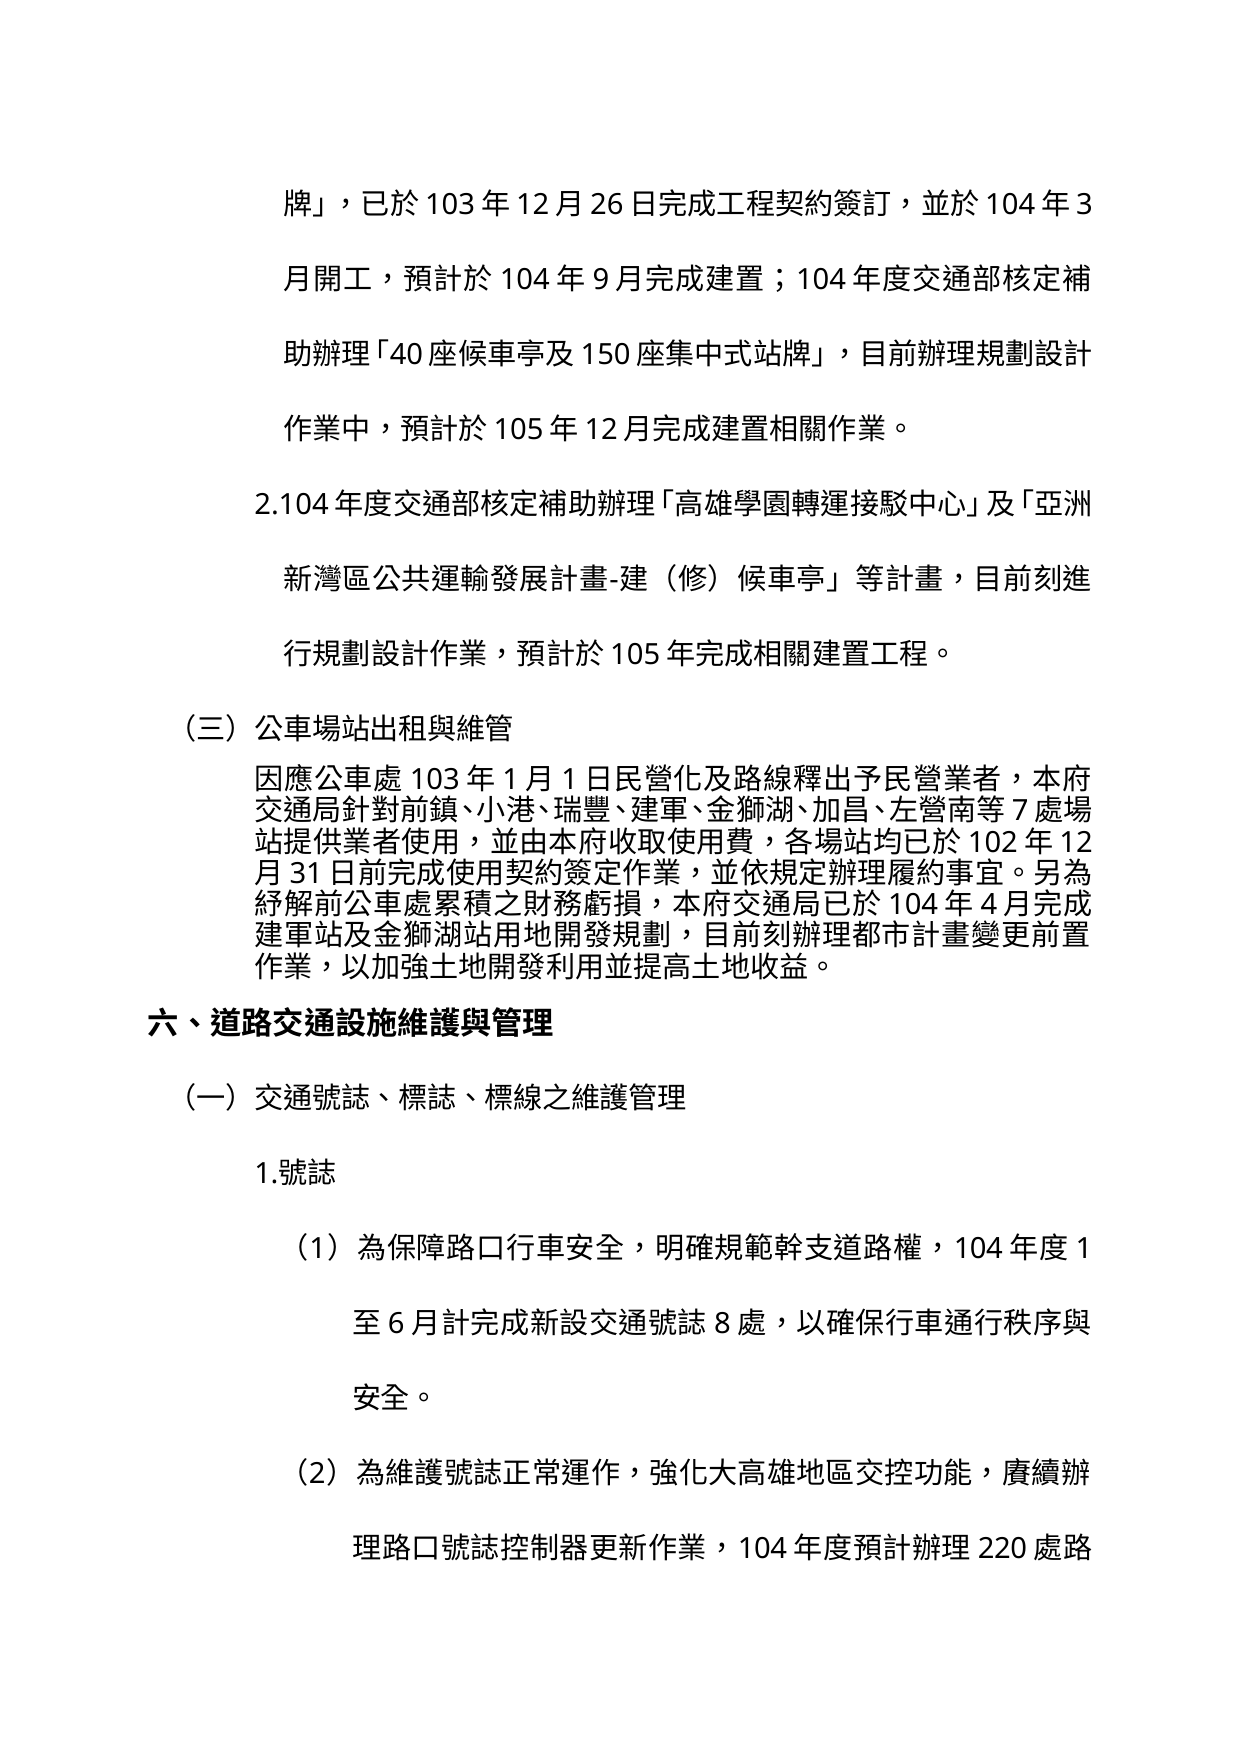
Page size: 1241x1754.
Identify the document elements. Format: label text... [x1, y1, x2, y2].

text （一）交通號誌、標誌、標線之維護管理 [148, 1058, 1092, 1133]
text 2.104年度交通部核定補助辦理「高雄學園轉運接駁中心」及「亞洲新灣區公共運輸發展計畫-建（修）候車亭」等計畫，目前刻進行規劃設計作業，預計於105年完成相關建置工程。 [254, 464, 1092, 689]
text 1.號誌 [254, 1133, 1092, 1208]
text 牌」，已於103年12月26日完成工程契約簽訂，並於104年3月開工，預計於104年9月完成建置；104年度交通部核定補助辦理「40座候車亭及150座集中式站牌」，目前辦理規劃設計作業中，預計於105年12月完成建置相關作業。 [254, 164, 1092, 464]
text （三）公車場站出租與維管 [148, 689, 1092, 764]
text 因應公車處103年1月1日民營化及路線釋出予民營業者，本府交通局針對前鎮、小港、瑞豐、建軍、金獅湖、加昌、左營南等7處場站提供業者使用，並由本府收取使用費，各場站均已於102年12月31日前完成使用契約簽定作業，並依規定辦理履約事宜。另為紓解前公車處累積之財務虧損，本府交通局已於104年4月完成建軍站及金獅湖站用地開發規劃，目前刻辦理都市計畫變更前置作業，以加強土地開發利用並提高土地收益。 [254, 764, 1092, 983]
text （2）為維護號誌正常運作，強化大高雄地區交控功能，賡續辦理路口號誌控制器更新作業，104年度預計辦理220處路 [279, 1433, 1092, 1583]
text 六、道路交通設施維護與管理 [148, 983, 1092, 1058]
text （1）為保障路口行車安全，明確規範幹支道路權，104年度1至6月計完成新設交通號誌8處，以確保行車通行秩序與安全。 [279, 1208, 1092, 1433]
